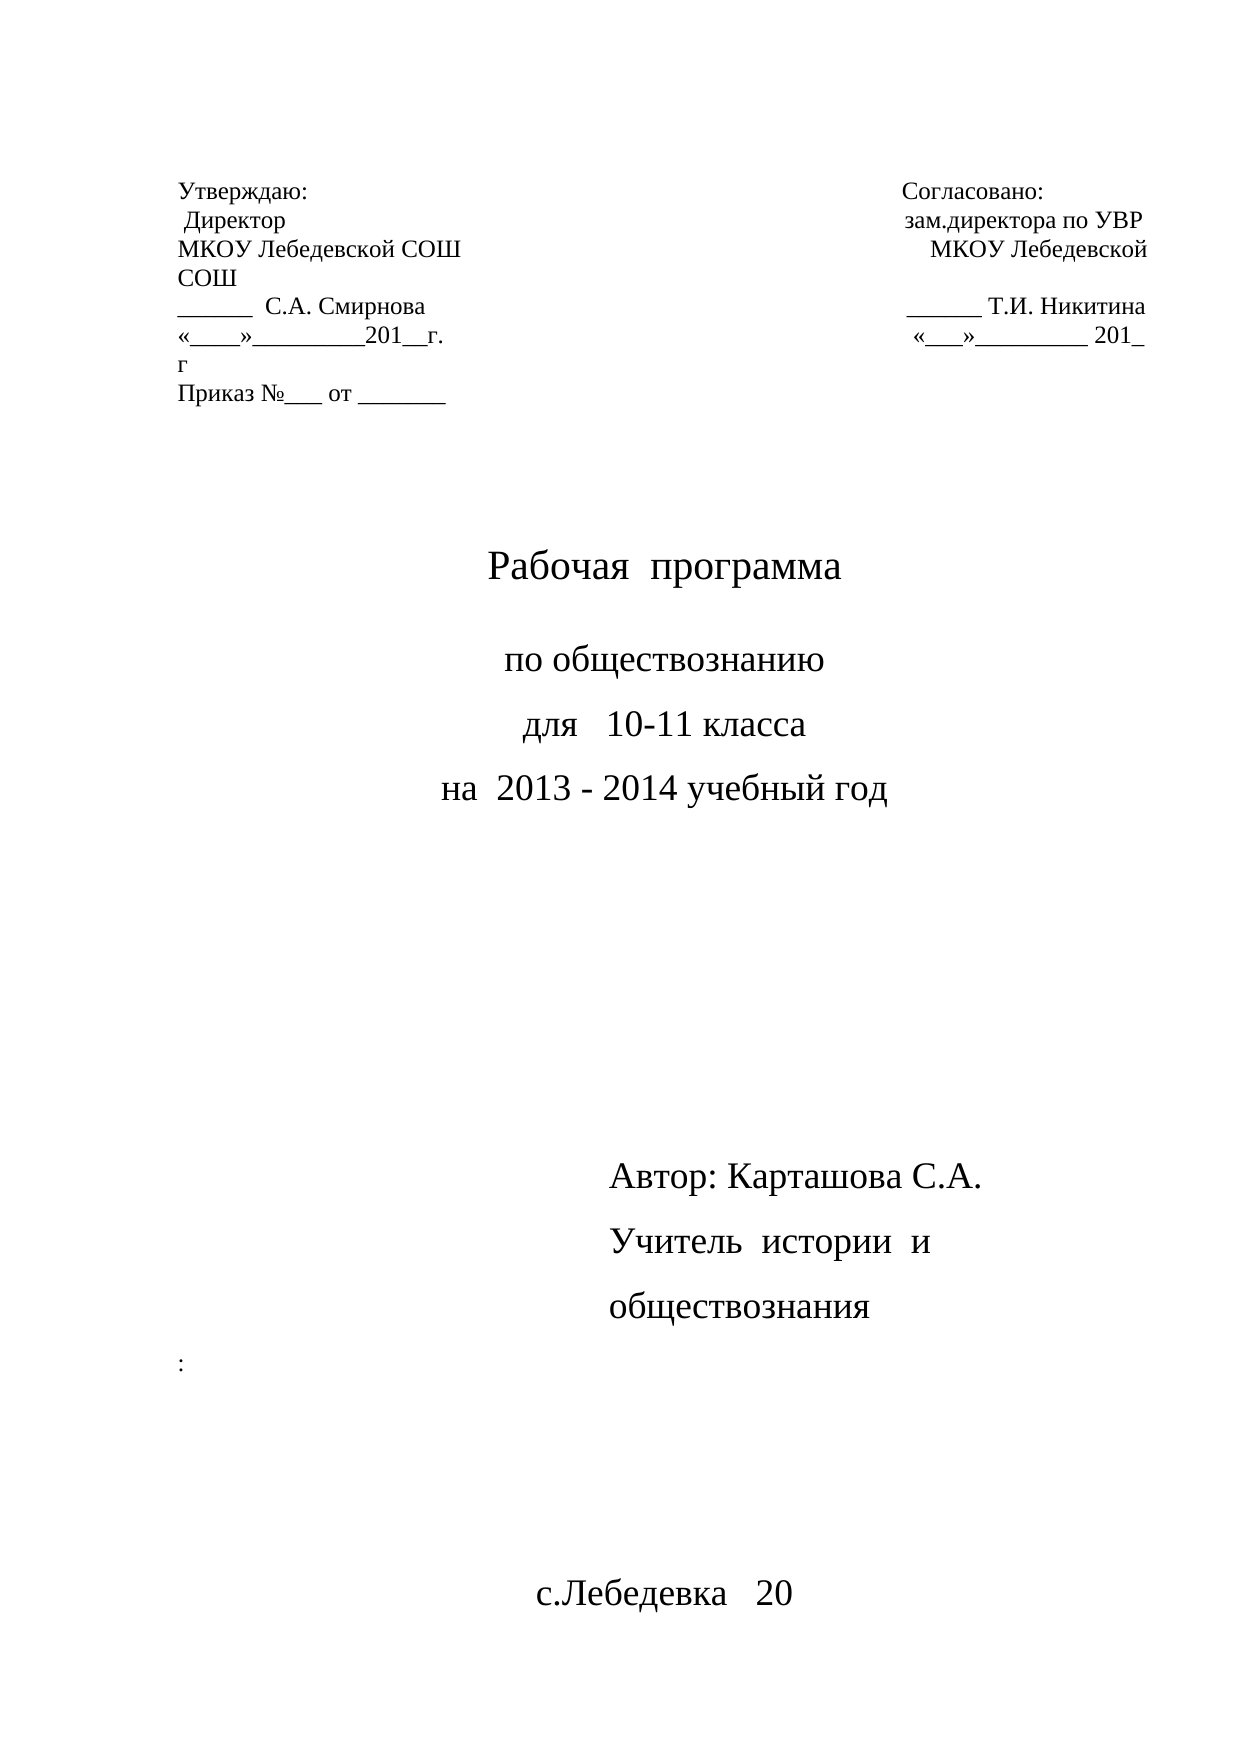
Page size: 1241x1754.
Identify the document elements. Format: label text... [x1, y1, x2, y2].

text «____»_________201__г. «___»_________ 201_ г [177, 320, 1152, 378]
text МКОУ Лебедевской СОШ МКОУ Лебедевской СОШ [177, 234, 1152, 291]
text Учитель истории и [177, 1218, 1152, 1262]
text на 2013 - 2014 учебный год [177, 766, 1152, 809]
text по обществознанию [177, 636, 1152, 679]
text ______ С.А. Смирнова ______ Т.И. Никитина [177, 291, 1152, 320]
text Утверждаю: Согласовано: [177, 176, 1152, 205]
text Автор: Карташова С.А. [177, 1154, 1152, 1197]
text Рабочая программа [177, 541, 1152, 588]
text для 10-11 класса [177, 701, 1152, 744]
text обществознания [177, 1283, 1152, 1326]
text с.Лебедевка 20 [177, 1571, 1152, 1614]
text : [177, 1348, 1152, 1377]
text Приказ №___ от _______ [177, 378, 1152, 406]
text Директор зам.директора по УВР [177, 205, 1152, 234]
